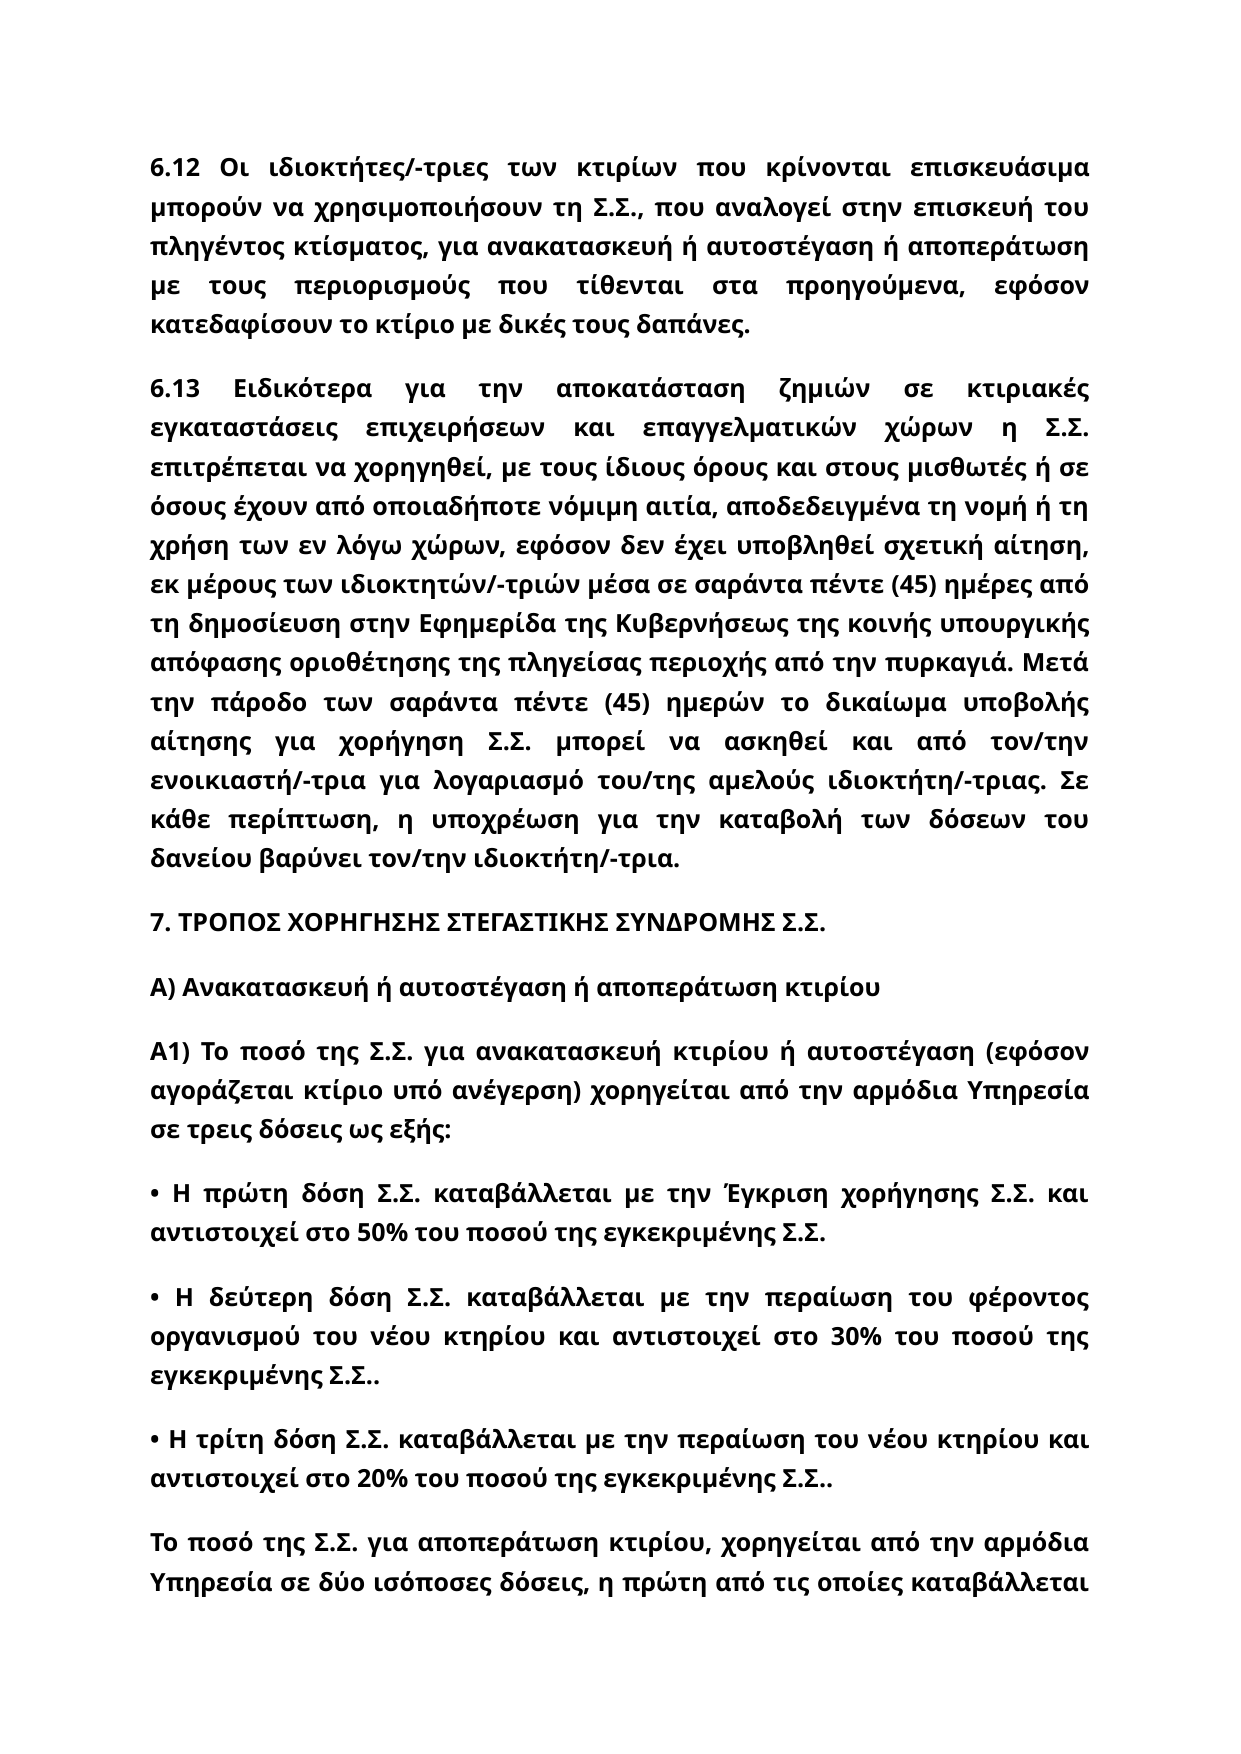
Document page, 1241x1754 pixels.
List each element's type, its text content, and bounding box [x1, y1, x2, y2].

text 7. ΤΡΟΠΟΣ ΧΟΡΗΓΗΣΗΣ ΣΤΕΓΑΣΤΙΚΗΣ ΣΥΝΔΡΟΜΗΣ Σ.Σ. [150, 905, 1090, 939]
text • Η πρώτη δόση Σ.Σ. καταβάλλεται με την Έγκριση χορήγησης Σ.Σ. και αντιστοιχεί στο 50% του ποσού της εγκεκριμένης Σ.Σ. [150, 1176, 1090, 1249]
text Το ποσό της Σ.Σ. για αποπεράτωση κτιρίου, χορηγείται από την αρμόδια Υπηρεσία σε δύο ισόποσες δόσεις, η πρώτη από τις οποίες καταβάλλεται [150, 1525, 1090, 1598]
text A) Ανακατασκευή ή αυτοστέγαση ή αποπεράτωση κτιρίου [150, 969, 1090, 1003]
text 6.12 Οι ιδιοκτήτες/-τριες των κτιρίων που κρίνονται επισκευάσιμα μπορούν να χρησιμοποιήσουν τη Σ.Σ., που αναλογεί στην επισκευή του πληγέντος κτίσματος, για ανακατασκευή ή αυτοστέγαση ή αποπεράτωση με τους περιορισμούς που τίθενται στα προηγούμενα, εφόσον κατεδαφίσουν το κτίριο με δικές τους δαπάνες. [150, 150, 1090, 341]
text • Η δεύτερη δόση Σ.Σ. καταβάλλεται με την περαίωση του φέροντος οργανισμού του νέου κτηρίου και αντιστοιχεί στο 30% του ποσού της εγκεκριμένης Σ.Σ.. [150, 1279, 1090, 1392]
text Α1) Το ποσό της Σ.Σ. για ανακατασκευή κτιρίου ή αυτοστέγαση (εφόσον αγοράζεται κτίριο υπό ανέγερση) χορηγείται από την αρμόδια Υπηρεσία σε τρεις δόσεις ως εξής: [150, 1033, 1090, 1146]
text 6.13 Ειδικότερα για την αποκατάσταση ζημιών σε κτιριακές εγκαταστάσεις επιχειρήσεων και επαγγελματικών χώρων η Σ.Σ. επιτρέπεται να χορηγηθεί, με τους ίδιους όρους και στους μισθωτές ή σε όσους έχουν από οποιαδήποτε νόμιμη αιτία, αποδεδειγμένα τη νομή ή τη χρήση των εν λόγω χώρων, εφόσον δεν έχει υποβληθεί σχετική αίτηση, εκ μέρους των ιδιοκτητών/-τριών μέσα σε σαράντα πέντε (45) ημέρες από τη δημοσίευση στην Εφημερίδα της Κυβερνήσεως της κοινής υπουργικής απόφασης οριοθέτησης της πληγείσας περιοχής από την πυρκαγιά. Μετά την πάροδο των σαράντα πέντε (45) ημερών το δικαίωμα υποβολής αίτησης για χορήγηση Σ.Σ. μπορεί να ασκηθεί και από τον/την ενοικιαστή/-τρια για λογαριασμό του/της αμελούς ιδιοκτήτη/-τριας. Σε κάθε περίπτωση, η υποχρέωση για την καταβολή των δόσεων του δανείου βαρύνει τον/την ιδιοκτήτη/-τρια. [150, 371, 1090, 875]
text • Η τρίτη δόση Σ.Σ. καταβάλλεται με την περαίωση του νέου κτηρίου και αντιστοιχεί στο 20% του ποσού της εγκεκριμένης Σ.Σ.. [150, 1422, 1090, 1495]
